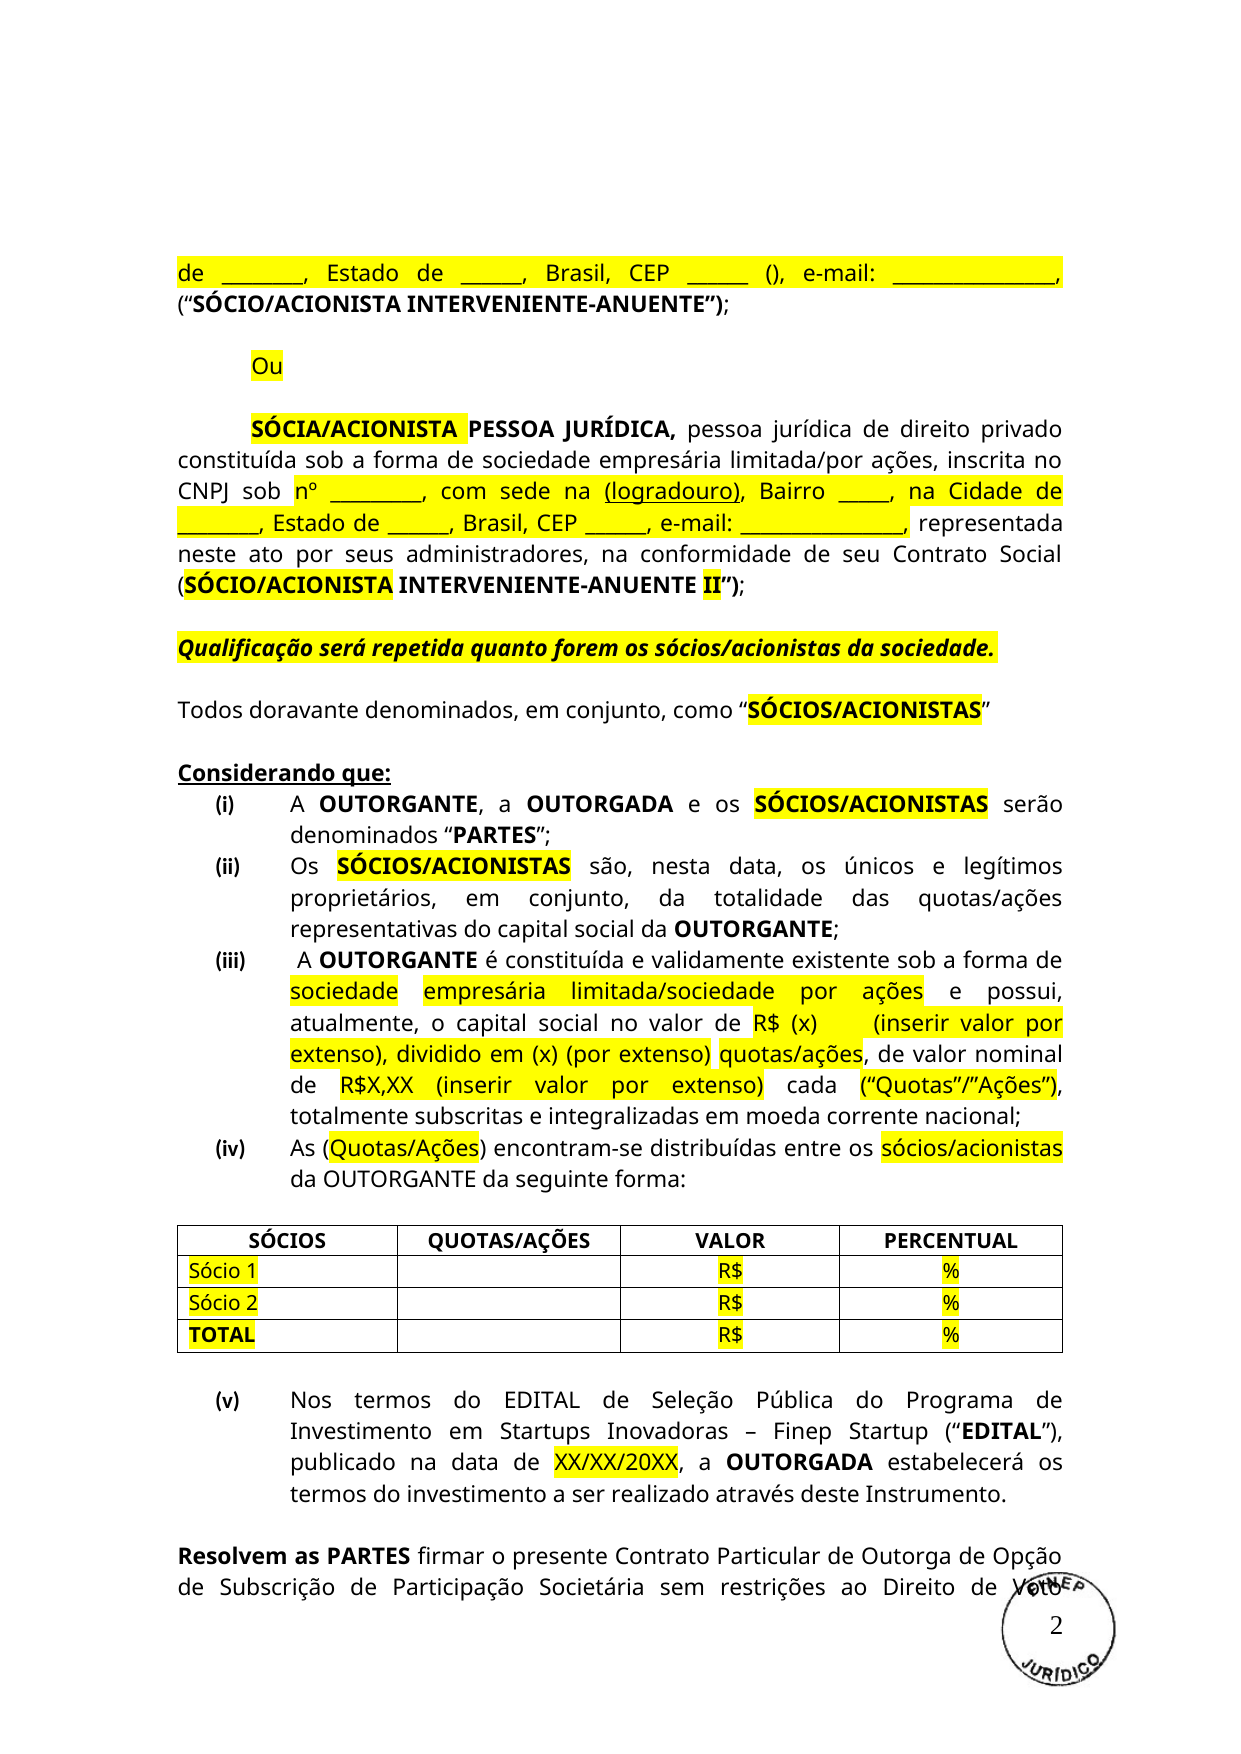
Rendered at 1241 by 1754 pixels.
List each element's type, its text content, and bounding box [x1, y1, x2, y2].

table_cell [398, 1320, 620, 1352]
text Todos doravante denominados, em conjunto, como “SÓCIOS/ACIONISTAS” [177, 694, 1063, 725]
table_header SÓCIOS [178, 1226, 397, 1255]
text de ________, Estado de ______, Brasil, CEP ______ (), e-mail: ________________, (“SÓCIO/ACIONISTA INTERVENIENTE-ANUENTE”); [177, 256, 1063, 319]
table_cell Sócio 2 [178, 1288, 397, 1319]
table_header QUOTAS/AÇÕES [398, 1226, 620, 1255]
table_cell R$ [621, 1288, 839, 1319]
table_cell [398, 1288, 620, 1319]
text Resolvem as PARTES firmar o presente Contrato Particular de Outorga de Opção de Subscrição de Participação Societária sem restrições ao Direito de Voto [177, 1540, 1063, 1603]
table_cell TOTAL [178, 1320, 397, 1352]
list A OUTORGANTE é constituída e validamente existente sob a forma de sociedade empresária limitada/sociedade por ações e possui, atualmente, o capital social no valor de R$ (x) (inserir valor por extenso), dividido em (x) (por extenso) quotas/ações, de valor nominal de R$X,XX (inserir valor por extenso) cada (“Quotas”/”Ações”), totalmente subscritas e integralizadas em moeda corrente nacional; [215, 944, 1063, 1131]
table_header PERCENTUAL [840, 1226, 1062, 1255]
table_cell [398, 1256, 620, 1287]
text Ou [177, 350, 1063, 381]
table_cell % [840, 1288, 1062, 1319]
table_cell Sócio 1 [178, 1256, 397, 1287]
list Os SÓCIOS/ACIONISTAS são, nesta data, os únicos e legítimos proprietários, em conjunto, da totalidade das quotas/ações representativas do capital social da OUTORGANTE; [215, 850, 1063, 944]
table_cell R$ [621, 1320, 839, 1352]
list Nos termos do EDITAL de Seleção Pública do Programa de Investimento em Startups Inovadoras – Finep Startup (“EDITAL”), publicado na data de XX/XX/20XX, a OUTORGADA estabelecerá os termos do investimento a ser realizado através deste Instrumento. [215, 1384, 1063, 1509]
text Considerando que: [177, 756, 1063, 788]
table_cell % [840, 1320, 1062, 1352]
text Qualificação será repetida quanto forem os sócios/acionistas da sociedade. [177, 631, 1063, 663]
table_header VALOR [621, 1226, 839, 1255]
list As (Quotas/Ações) encontram-se distribuídas entre os sócios/acionistas da OUTORGANTE da seguinte forma: [215, 1131, 1063, 1194]
table_cell % [840, 1256, 1062, 1287]
text SÓCIA/ACIONISTA PESSOA JURÍDICA, pessoa jurídica de direito privado constituída sob a forma de sociedade empresária limitada/por ações, inscrita no CNPJ sob nº _________, com sede na (logradouro), Bairro _____, na Cidade de ________, Estado de ______, Brasil, CEP ______, e-mail: ________________, representada neste ato por seus administradores, na conformidade de seu Contrato Social (SÓCIO/ACIONISTA INTERVENIENTE-ANUENTE II”); [177, 413, 1063, 600]
list A OUTORGANTE, a OUTORGADA e os SÓCIOS/ACIONISTAS serão denominados “PARTES”; [215, 788, 1063, 850]
table_cell R$ [621, 1256, 839, 1287]
